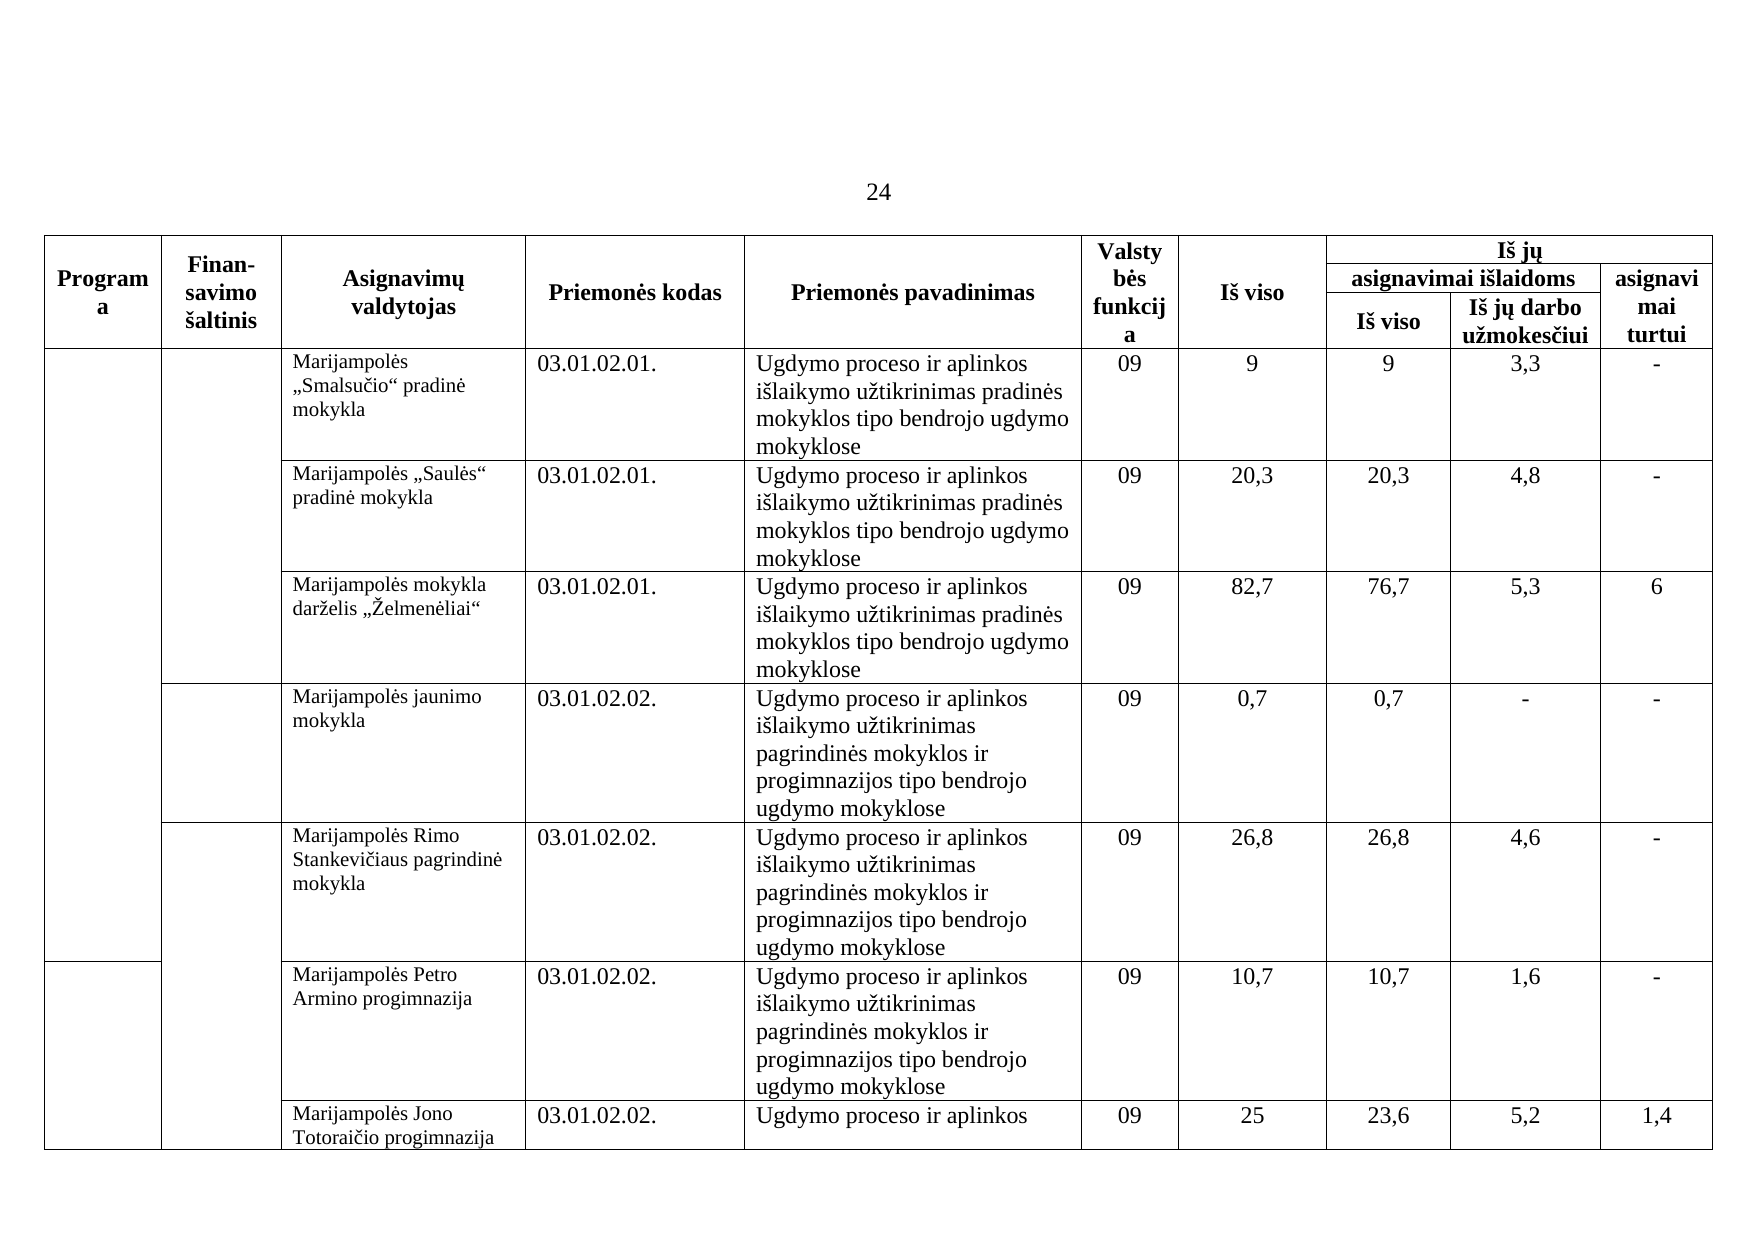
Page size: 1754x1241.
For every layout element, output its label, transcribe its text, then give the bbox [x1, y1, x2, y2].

table_cell 1,6 [1451, 962, 1600, 1100]
table_cell [45, 962, 161, 1149]
table_cell 26,8 [1327, 823, 1450, 961]
table_header Valstybės funkcija [1082, 236, 1178, 348]
table_cell 9 [1327, 349, 1450, 460]
table_cell 6 [1601, 572, 1712, 683]
table_header Asignavimų valdytojas [282, 236, 525, 348]
table_cell 03.01.02.02. [526, 962, 744, 1100]
table_cell [162, 684, 281, 822]
table_cell 0,7 [1179, 684, 1326, 822]
table_cell 76,7 [1327, 572, 1450, 683]
table_cell 03.01.02.02. [526, 1101, 744, 1149]
table_cell [45, 349, 161, 961]
table_cell 1,4 [1601, 1101, 1712, 1149]
table_cell 5,3 [1451, 572, 1600, 683]
table_cell 0,7 [1327, 684, 1450, 822]
table_cell 03.01.02.02. [526, 823, 744, 961]
table_cell 09 [1082, 572, 1178, 683]
table_cell 10,7 [1327, 962, 1450, 1100]
table_cell 09 [1082, 684, 1178, 822]
table_cell - [1601, 461, 1712, 571]
table_cell 9 [1179, 349, 1326, 460]
table_cell Ugdymo proceso ir aplinkos išlaikymo užtikrinimas pradinės mokyklos tipo bendrojo ugdymo mokyklose [745, 572, 1081, 683]
table_cell 5,2 [1451, 1101, 1600, 1149]
table_cell asignavimai turtui įsigyti [1601, 264, 1712, 348]
table_cell - [1601, 684, 1712, 822]
table_cell 09 [1082, 823, 1178, 961]
table_cell Ugdymo proceso ir aplinkos išlaikymo užtikrinimas pagrindinės mokyklos ir progimnazijos tipo bendrojo ugdymo mokyklose [745, 684, 1081, 822]
table_cell Marijampolės Rimo Stankevičiaus pagrindinė mokykla [282, 823, 525, 961]
table_cell 23,6 [1327, 1101, 1450, 1149]
table_header Finan-savimo šaltinis [162, 236, 281, 348]
table_cell 09 [1082, 962, 1178, 1100]
table_header Priemonės pavadinimas [745, 236, 1081, 348]
table_cell Marijampolės mokykla darželis „Želmenėliai“ [282, 572, 525, 683]
table_cell Ugdymo proceso ir aplinkos išlaikymo užtikrinimas pradinės mokyklos tipo bendrojo ugdymo mokyklose [745, 349, 1081, 460]
table_cell 03.01.02.01. [526, 349, 744, 460]
table_cell - [1601, 823, 1712, 961]
table_cell 25 [1179, 1101, 1326, 1149]
table_cell 09 [1082, 461, 1178, 571]
table_cell Marijampolės „Saulės“ pradinė mokykla [282, 461, 525, 571]
table_cell 03.01.02.01. [526, 572, 744, 683]
table_cell Ugdymo proceso ir aplinkos išlaikymo užtikrinimas pagrindinės mokyklos ir progimnazijos tipo bendrojo ugdymo mokyklose [745, 823, 1081, 961]
table_cell Marijampolės Jono Totoraičio progimnazija [282, 1101, 525, 1149]
table_header Iš viso [1179, 236, 1326, 348]
table_cell [162, 823, 281, 1149]
table_cell Ugdymo proceso ir aplinkos išlaikymo užtikrinimas pradinės mokyklos tipo bendrojo ugdymo mokyklose [745, 461, 1081, 571]
table_header Iš jų [1327, 236, 1712, 263]
table_cell 4,8 [1451, 461, 1600, 571]
table_cell 4,6 [1451, 823, 1600, 961]
table_cell Ugdymo proceso ir aplinkos išlaikymo užtikrinimas pagrindinės mokyklos ir progimnazijos tipo bendrojo ugdymo mokyklose [745, 962, 1081, 1100]
table_cell Marijampolės „Smalsučio“ pradinė mokykla [282, 349, 525, 460]
table_cell 26,8 [1179, 823, 1326, 961]
table_cell Iš jų darbo užmokesčiui [1451, 293, 1600, 348]
table_cell asignavimai išlaidoms [1327, 264, 1600, 292]
table_cell 03.01.02.02. [526, 684, 744, 822]
table_cell - [1451, 684, 1600, 822]
table_cell 82,7 [1179, 572, 1326, 683]
table_cell 20,3 [1327, 461, 1450, 571]
table_cell Ugdymo proceso ir aplinkos [745, 1101, 1081, 1149]
table_cell 20,3 [1179, 461, 1326, 571]
table_cell 10,7 [1179, 962, 1326, 1100]
table_cell Marijampolės Petro Armino progimnazija [282, 962, 525, 1100]
table_cell 3,3 [1451, 349, 1600, 460]
table_cell [162, 349, 281, 683]
table_header Programa [45, 236, 161, 348]
table_cell 03.01.02.01. [526, 461, 744, 571]
table_cell - [1601, 962, 1712, 1100]
table_cell - [1601, 349, 1712, 460]
table_cell 09 [1082, 349, 1178, 460]
table_cell 09 [1082, 1101, 1178, 1149]
table_header Priemonės kodas [526, 236, 744, 348]
table_cell Marijampolės jaunimo mokykla [282, 684, 525, 822]
table_cell Iš viso [1327, 293, 1450, 348]
